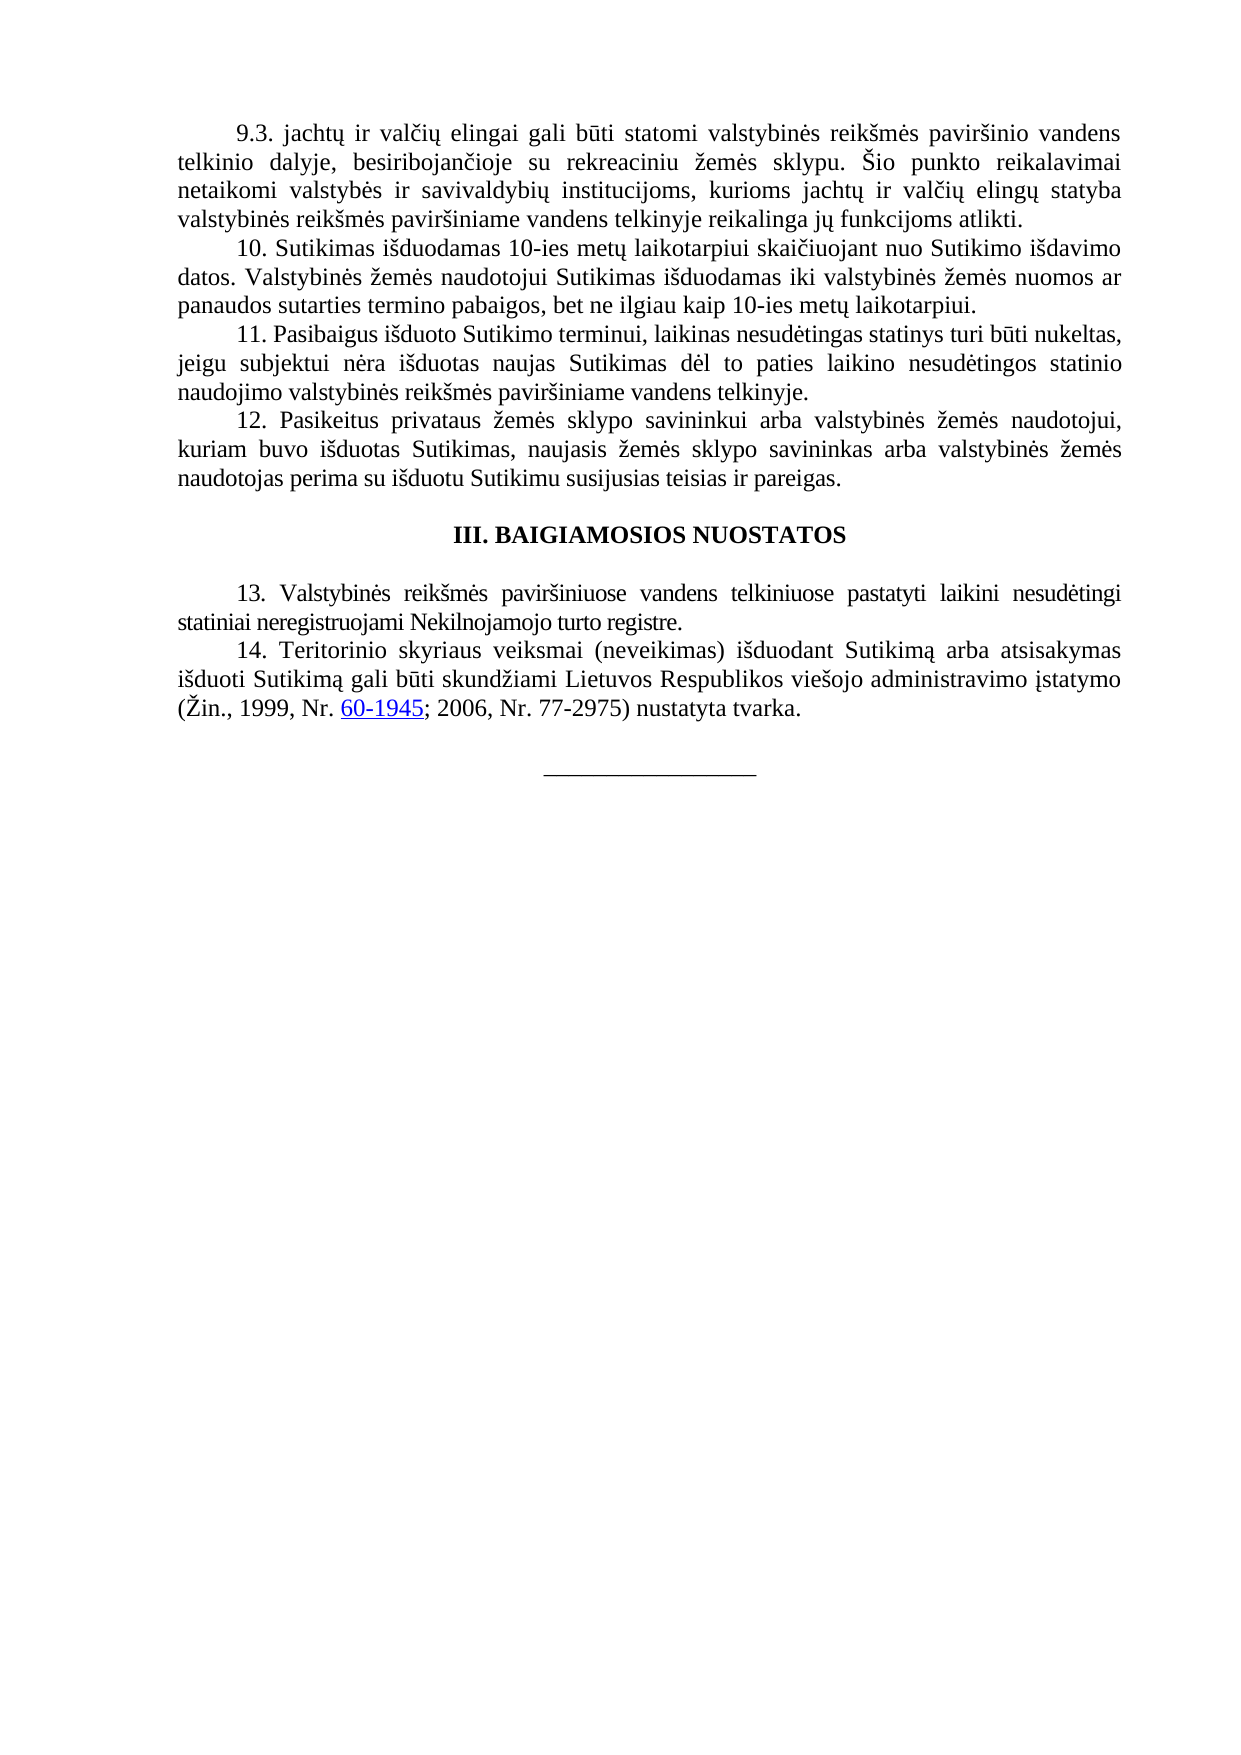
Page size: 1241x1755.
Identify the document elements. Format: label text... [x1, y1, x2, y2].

text 13. Valstybinės reikšmės paviršiniuose vandens telkiniuose pastatyti laikini nesudėtingi statiniai neregistruojami Nekilnojamojo turto registre. [177, 578, 1122, 636]
text 10. Sutikimas išduodamas 10-ies metų laikotarpiui skaičiuojant nuo Sutikimo išdavimo datos. Valstybinės žemės naudotojui Sutikimas išduodamas iki valstybinės žemės nuomos ar panaudos sutarties termino pabaigos, bet ne ilgiau kaip 10-ies metų laikotarpiui. [177, 233, 1122, 319]
text 12. Pasikeitus privataus žemės sklypo savininkui arba valstybinės žemės naudotojui, kuriam buvo išduotas Sutikimas, naujasis žemės sklypo savininkas arba valstybinės žemės naudotojas perima su išduotu Sutikimu susijusias teisias ir pareigas. [177, 406, 1122, 492]
text 11. Pasibaigus išduoto Sutikimo terminui, laikinas nesudėtingas statinys turi būti nukeltas, jeigu subjektui nėra išduotas naujas Sutikimas dėl to paties laikino nesudėtingos statinio naudojimo valstybinės reikšmės paviršiniame vandens telkinyje. [177, 319, 1122, 406]
text 9.3. jachtų ir valčių elingai gali būti statomi valstybinės reikšmės paviršinio vandens telkinio dalyje, besiribojančioje su rekreaciniu žemės sklypu. Šio punkto reikalavimai netaikomi valstybės ir savivaldybių institucijoms, kurioms jachtų ir valčių elingų statyba valstybinės reikšmės paviršiniame vandens telkinyje reikalinga jų funkcijoms atlikti. [177, 118, 1122, 233]
text 14. Teritorinio skyriaus veiksmai (neveikimas) išduodant Sutikimą arba atsisakymas išduoti Sutikimą gali būti skundžiami Lietuvos Respublikos viešojo administravimo įstatymo (Žin., 1999, Nr. 60-1945; 2006, Nr. 77-2975) nustatyta tvarka. [177, 636, 1122, 722]
text _________________ [177, 751, 1122, 779]
text III. BAIGIAMOSIOS NUOSTATOS [177, 521, 1122, 549]
